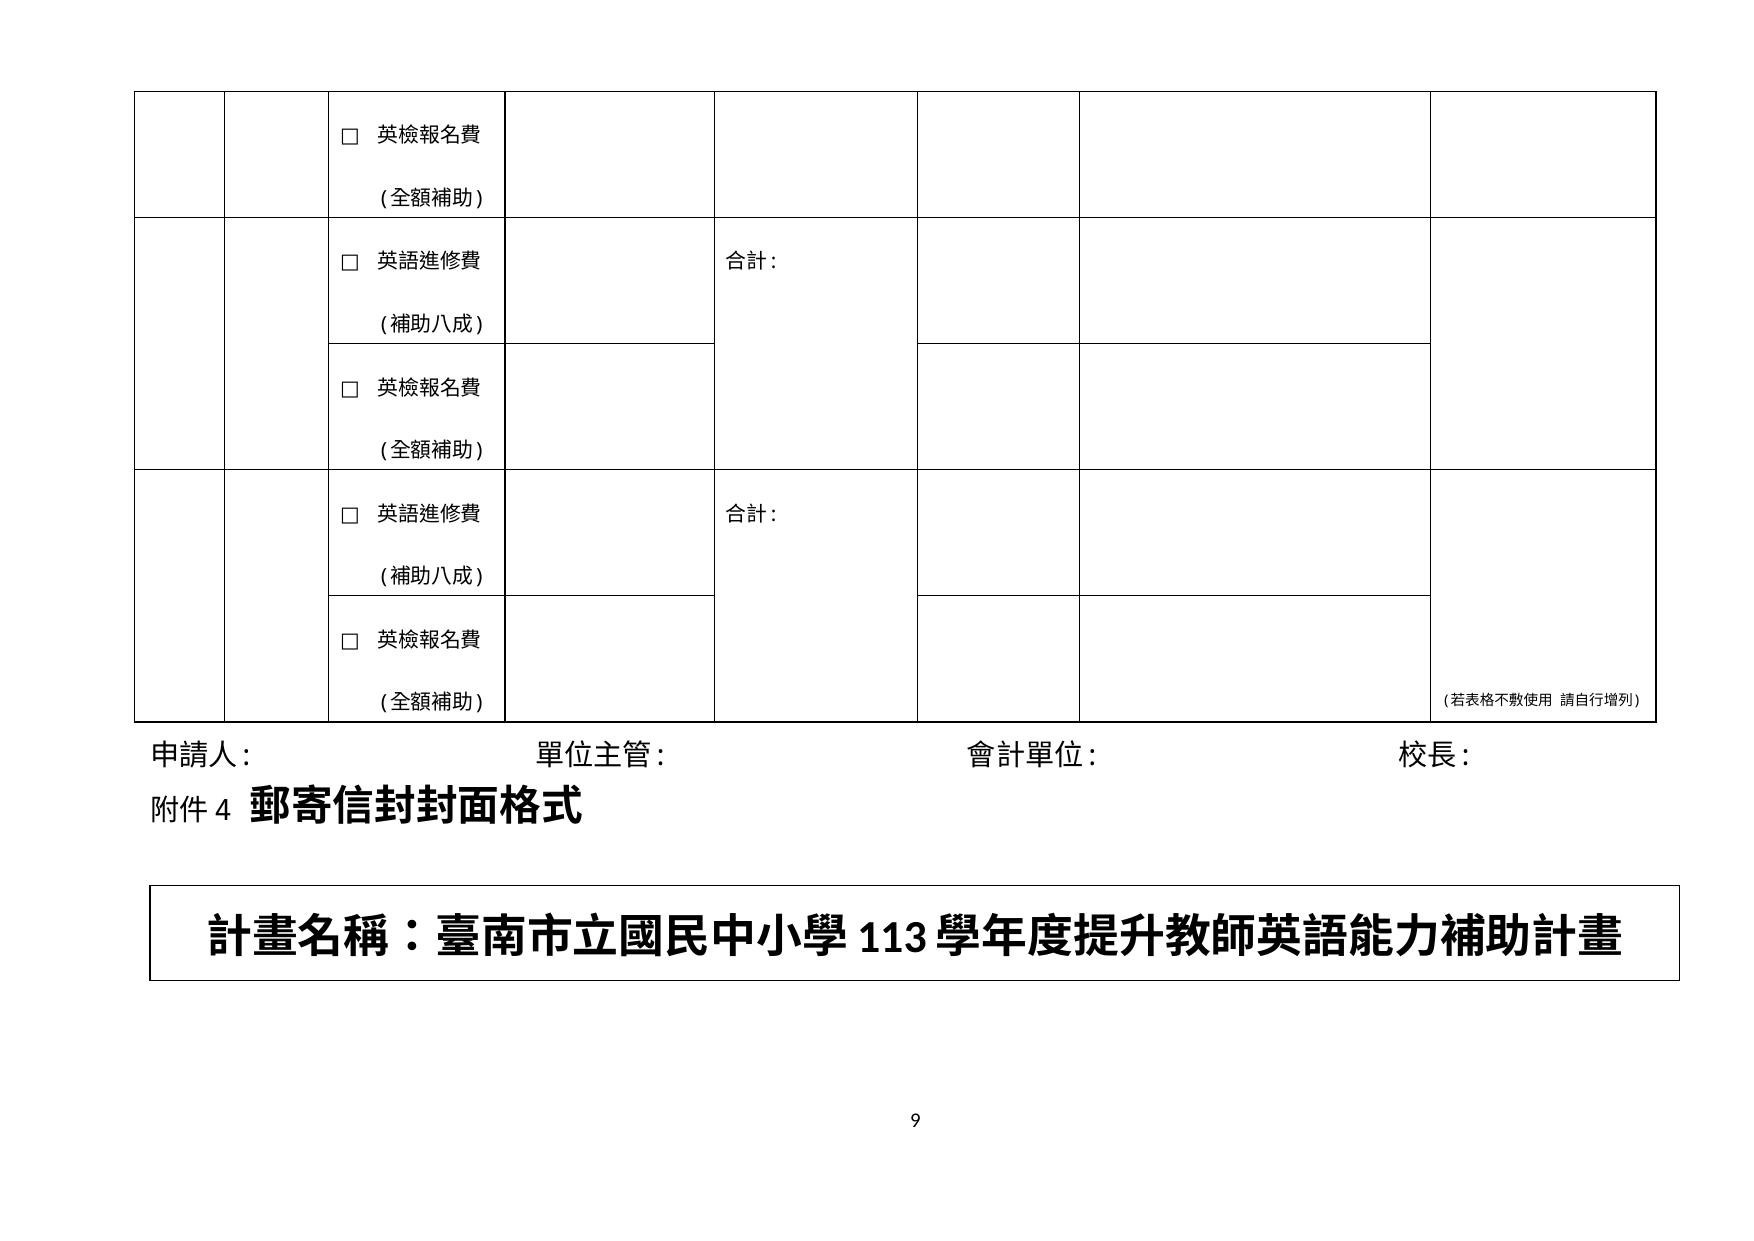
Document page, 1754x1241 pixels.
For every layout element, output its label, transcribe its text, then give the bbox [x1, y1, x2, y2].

table_cell 英檢報名費 (全額補助) [329, 92, 504, 217]
table_header 計畫名稱：臺南市立國民中小學113學年度提升教師英語能力補助計畫 [151, 886, 1679, 980]
table_cell [1080, 596, 1430, 721]
table_cell [506, 596, 714, 721]
table_cell [918, 344, 1079, 469]
table_cell 合計: [715, 218, 917, 469]
text 申請人: 單位主管: 會計單位: 校長: [150, 722, 1680, 777]
text 附件4 郵寄信封封面格式 [150, 777, 1680, 831]
table_cell [1080, 92, 1430, 217]
table_cell [918, 218, 1079, 343]
table_cell [135, 470, 224, 721]
table_cell [918, 596, 1079, 721]
table_cell [1080, 470, 1430, 595]
table_cell [1431, 218, 1655, 469]
table_cell [506, 344, 714, 469]
table_cell [715, 92, 917, 217]
table_cell 英檢報名費 (全額補助) [329, 596, 504, 721]
table_cell 英檢報名費 (全額補助) [329, 344, 504, 469]
table_cell [225, 470, 328, 721]
table_cell [225, 92, 328, 217]
table_cell [1080, 218, 1430, 343]
table_cell 合計: [715, 470, 917, 721]
table_cell [506, 92, 714, 217]
table_cell 英語進修費 (補助八成) [329, 470, 504, 595]
table_cell (若表格不敷使用 請自行增列) [1431, 470, 1655, 721]
table_cell [1431, 92, 1655, 217]
table_cell [506, 218, 714, 343]
table_cell [135, 92, 224, 217]
table_cell [135, 218, 224, 469]
table_cell [918, 470, 1079, 595]
table_cell [506, 470, 714, 595]
table_cell [918, 92, 1079, 217]
table_cell [1080, 344, 1430, 469]
table_cell [225, 218, 328, 469]
table_cell 英語進修費 (補助八成) [329, 218, 504, 343]
